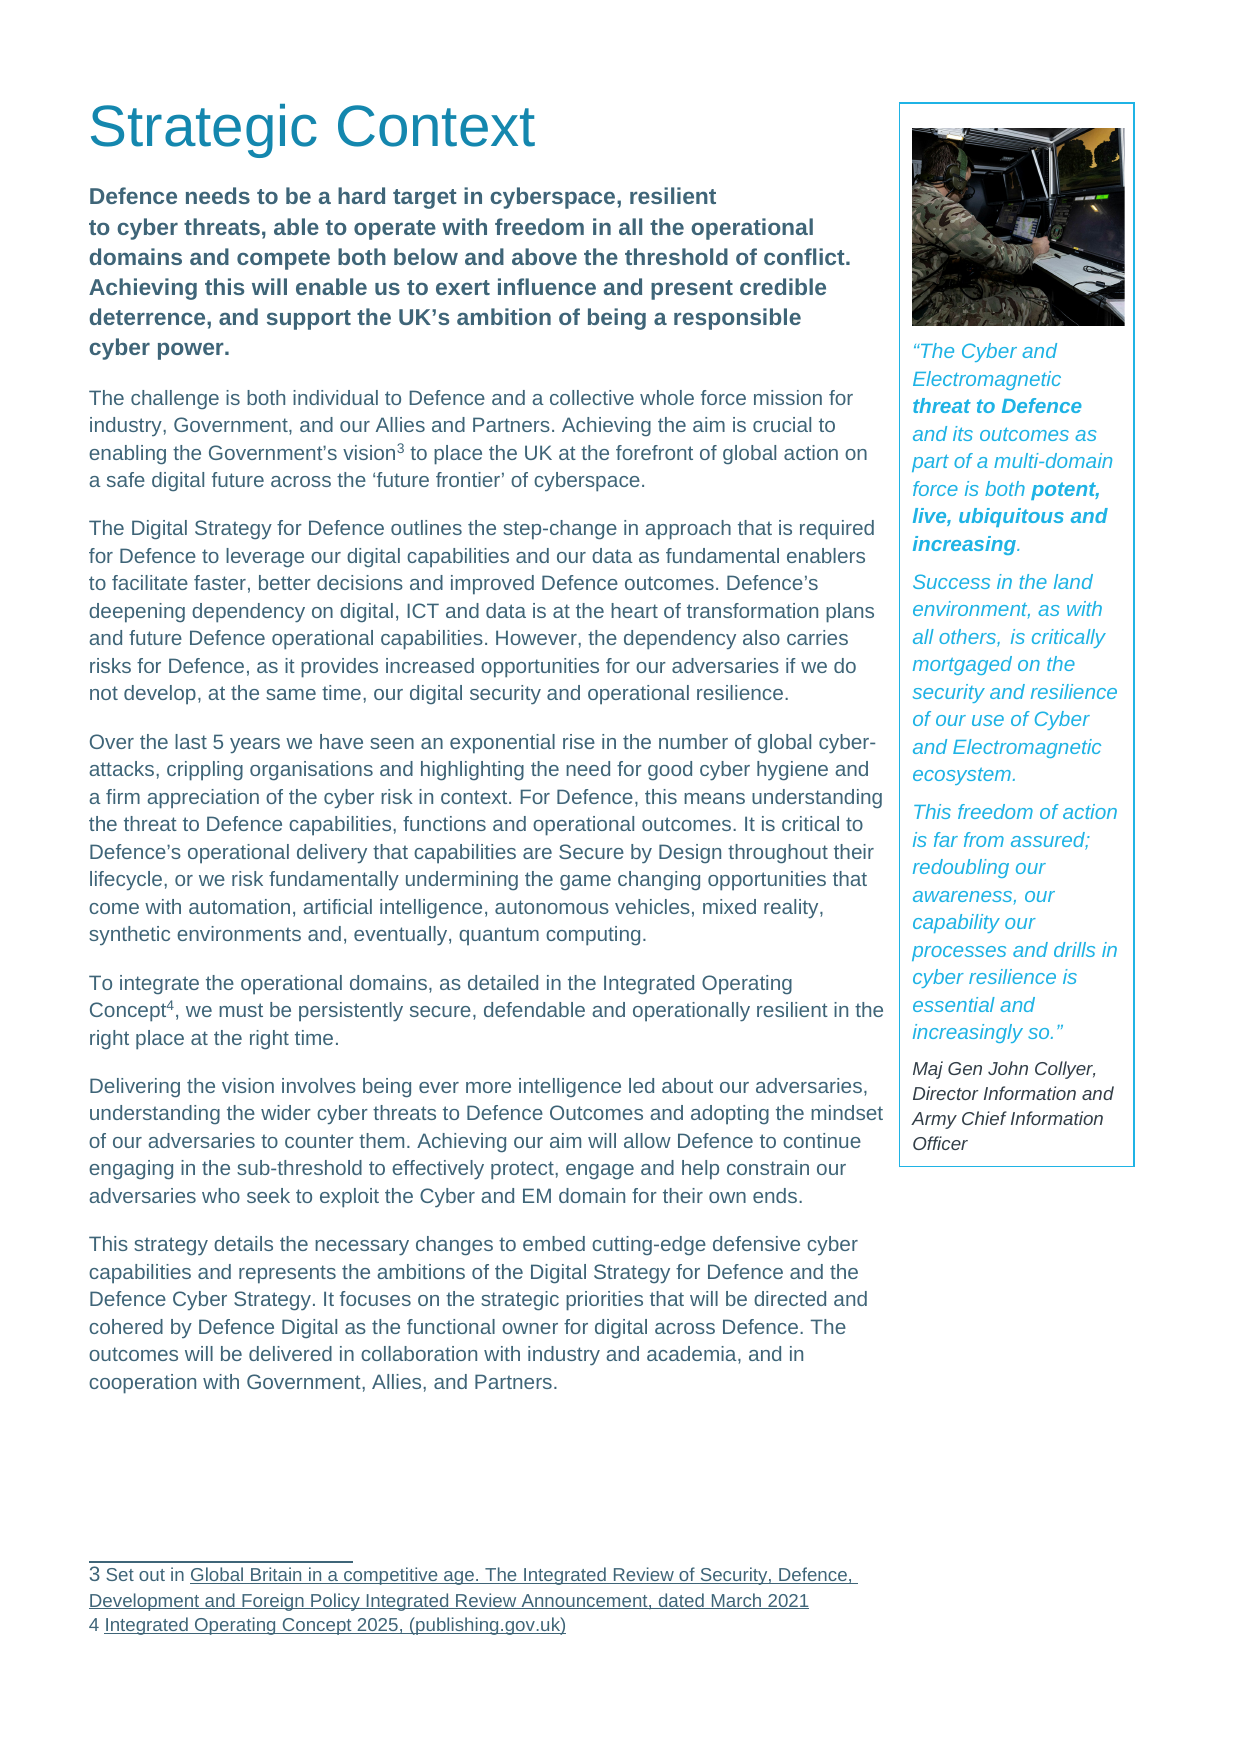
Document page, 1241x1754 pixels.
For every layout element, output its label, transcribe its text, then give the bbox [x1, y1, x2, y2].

text The Digital Strategy for Defence outlines the step-change in approach that is required for Defence to leverage our digital capabilities and our data as fundamental enablers to facilitate faster, better decisions and improved Defence outcomes. Defence’s deepening dependency on digital, ICT and data is at the heart of transformation plans and future Defence operational capabilities. However, the dependency also carries risks for Defence, as it provides increased opportunities for our adversaries if we do not develop, at the same time, our digital security and operational resilience. [89, 516, 886, 705]
text Delivering the vision involves being ever more intelligence led about our adversaries, understanding the wider cyber threats to Defence Outcomes and adopting the mindset of our adversaries to counter them. Achieving our aim will allow Defence to continue engaging in the sub-threshold to effectively protect, engage and help constrain our adversaries who seek to exploit the Cyber and EM domain for their own ends. [89, 1074, 886, 1208]
text “The Cyber and Electromagnetic threat to Defence and its outcomes as part of a multi-domain force is both potent, live, ubiquitous and increasing. [912, 339, 1122, 556]
subtitle [900, 104, 1133, 1166]
text This freedom of action is far from assured; redoubling our awareness, our capability our processes and drills in cyber resilience is essential and increasingly so.” [912, 800, 1122, 1044]
text Maj Gen John Collyer, Director Information and Army Chief Information Officer [912, 1058, 1122, 1154]
text The challenge is both individual to Defence and a collective whole force mission for industry, Government, and our Allies and Partners. Achieving the aim is crucial to enabling the Government’s vision to place the UK at the forefront of global action on a safe digital future across the ‘future frontier’ of cyberspace. [89, 385, 886, 492]
text Over the last 5 years we have seen an exponential rise in the number of global cyber-attacks, crippling organisations and highlighting the need for good cyber hygiene and a firm appreciation of the cyber risk in context. For Defence, this means understanding the threat to Defence capabilities, functions and operational outcomes. It is critical to Defence’s operational delivery that capabilities are Secure by Design throughout their lifecycle, or we risk fundamentally undermining the game changing opportunities that come with automation, artificial intelligence, autonomous vehicles, mixed reality, synthetic environments and, eventually, quantum computing. [89, 729, 886, 946]
text This strategy details the necessary changes to embed cutting-edge defensive cyber capabilities and represents the ambitions of the Digital Strategy for Defence and the Defence Cyber Strategy. It focuses on the strategic priorities that will be directed and cohered by Defence Digital as the functional owner for digital across Defence. The outcomes will be delivered in collaboration with industry and academia, and in cooperation with Government, Allies, and Partners. [89, 1232, 886, 1393]
text Integrated Operating Concept 2025, (publishing.gov.uk) [89, 1614, 886, 1636]
text Defence needs to be a hard target in cyberspace, resilient to cyber threats, able to operate with freedom in all the operational domains and compete both below and above the threshold of conflict. Achieving this will enable us to exert influence and present credible deterrence, and support the UK’s ambition of being a responsible cyber power. [89, 183, 886, 361]
subtitle Strategic Context [89, 98, 886, 158]
text Set out in Global Britain in a competitive age. The Integrated Review of Security, Defence, Development and Foreign Policy Integrated Review Announcement, dated March 2021 [89, 1562, 886, 1611]
text Success in the land environment, as with all others, is critically mortgaged on the security and resilience of our use of Cyber and Electromagnetic ecosystem. [912, 570, 1122, 786]
text To integrate the operational domains, as detailed in the Integrated Operating Concept, we must be persistently secure, defendable and operationally resilient in the right place at the right time. [89, 970, 886, 1049]
